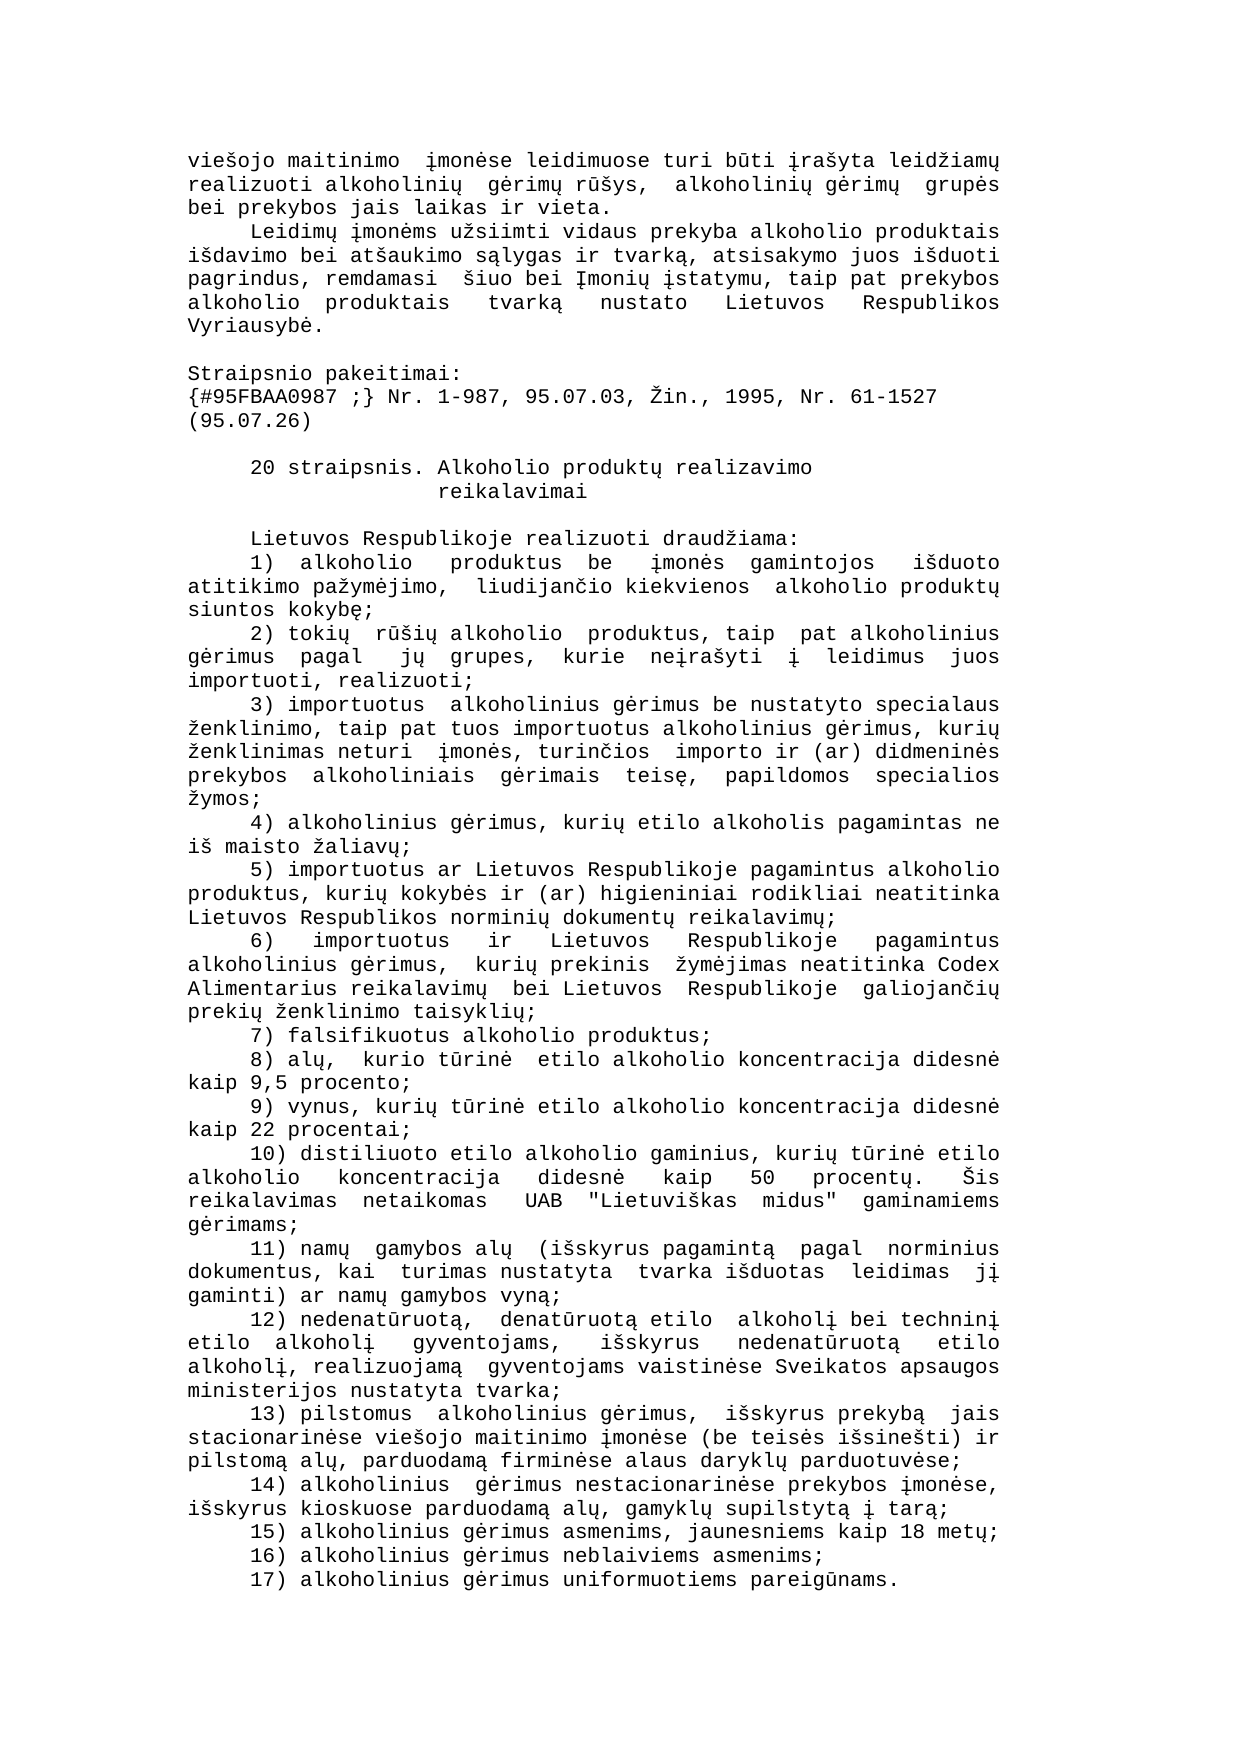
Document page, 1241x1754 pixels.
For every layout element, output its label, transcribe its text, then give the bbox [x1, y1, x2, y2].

text alkoholį, realizuojamą gyventojams vaistinėse Sveikatos apsaugos [187, 1356, 1053, 1379]
text reikalavimas netaikomas UAB "Lietuviškas midus" gaminamiems [187, 1190, 1053, 1214]
text alkoholio produktais tvarką nustato Lietuvos Respublikos [187, 292, 1053, 316]
text 14) alkoholinius gėrimus nestacionarinėse prekybos įmonėse, [187, 1474, 1053, 1498]
text bei prekybos jais laikas ir vieta. [187, 197, 1053, 221]
text alkoholio koncentracija didesnė kaip 50 procentų. Šis [187, 1167, 1053, 1190]
text realizuoti alkoholinių gėrimų rūšys, alkoholinių gėrimų grupės [187, 174, 1053, 197]
text siuntos kokybę; [187, 599, 1053, 623]
text produktus, kurių kokybės ir (ar) higieniniai rodikliai neatitinka [187, 883, 1053, 907]
text 10) distiliuoto etilo alkoholio gaminius, kurių tūrinė etilo [187, 1143, 1053, 1167]
text pagrindus, remdamasi šiuo bei Įmonių įstatymu, taip pat prekybos [187, 268, 1053, 292]
text 12) nedenatūruotą, denatūruotą etilo alkoholį bei techninį [187, 1309, 1053, 1332]
text 3) importuotus alkoholinius gėrimus be nustatyto specialaus [187, 694, 1053, 717]
text Leidimų įmonėms užsiimti vidaus prekyba alkoholio produktais [187, 221, 1053, 244]
text ministerijos nustatyta tvarka; [187, 1379, 1053, 1403]
text stacionarinėse viešojo maitinimo įmonėse (be teisės išsinešti) ir [187, 1427, 1053, 1451]
text {#95FBAA0987 ;} Nr. 1-987, 95.07.03, Žin., 1995, Nr. 61-1527 (95.07.26) [187, 386, 1053, 434]
text dokumentus, kai turimas nustatyta tvarka išduotas leidimas jį [187, 1261, 1053, 1285]
text 17) alkoholinius gėrimus uniformuotiems pareigūnams. [187, 1569, 1053, 1592]
text 20 straipsnis. Alkoholio produktų realizavimo [187, 457, 1053, 481]
text žymos; [187, 788, 1053, 812]
text Lietuvos Respublikos norminių dokumentų reikalavimų; [187, 907, 1053, 930]
text Alimentarius reikalavimų bei Lietuvos Respublikoje galiojančių [187, 978, 1053, 1001]
text išskyrus kioskuose parduodamą alų, gamyklų supilstytą į tarą; [187, 1498, 1053, 1521]
text iš maisto žaliavų; [187, 836, 1053, 859]
text 7) falsifikuotus alkoholio produktus; [187, 1025, 1053, 1048]
text prekių ženklinimo taisyklių; [187, 1001, 1053, 1025]
text ženklinimas neturi įmonės, turinčios importo ir (ar) didmeninės [187, 741, 1053, 765]
text viešojo maitinimo įmonėse leidimuose turi būti įrašyta leidžiamų [187, 150, 1053, 174]
text Straipsnio pakeitimai: [187, 363, 1053, 386]
text 16) alkoholinius gėrimus neblaiviems asmenims; [187, 1545, 1053, 1569]
text importuoti, realizuoti; [187, 670, 1053, 694]
text kaip 22 procentai; [187, 1119, 1053, 1143]
text 6) importuotus ir Lietuvos Respublikoje pagamintus [187, 930, 1053, 954]
text etilo alkoholį gyventojams, išskyrus nedenatūruotą etilo [187, 1332, 1053, 1356]
text Lietuvos Respublikoje realizuoti draudžiama: [187, 528, 1053, 552]
text 13) pilstomus alkoholinius gėrimus, išskyrus prekybą jais [187, 1403, 1053, 1427]
text gėrimams; [187, 1214, 1053, 1238]
text 15) alkoholinius gėrimus asmenims, jaunesniems kaip 18 metų; [187, 1521, 1053, 1545]
text 11) namų gamybos alų (išskyrus pagamintą pagal norminius [187, 1238, 1053, 1261]
text gaminti) ar namų gamybos vyną; [187, 1285, 1053, 1309]
text 2) tokių rūšių alkoholio produktus, taip pat alkoholinius [187, 623, 1053, 647]
text reikalavimai [187, 481, 1053, 505]
text 5) importuotus ar Lietuvos Respublikoje pagamintus alkoholio [187, 859, 1053, 883]
text kaip 9,5 procento; [187, 1072, 1053, 1096]
text ženklinimo, taip pat tuos importuotus alkoholinius gėrimus, kurių [187, 717, 1053, 741]
text gėrimus pagal jų grupes, kurie neįrašyti į leidimus juos [187, 647, 1053, 670]
text prekybos alkoholiniais gėrimais teisę, papildomos specialios [187, 765, 1053, 788]
text pilstomą alų, parduodamą firminėse alaus daryklų parduotuvėse; [187, 1451, 1053, 1474]
text 9) vynus, kurių tūrinė etilo alkoholio koncentracija didesnė [187, 1096, 1053, 1119]
text 1) alkoholio produktus be įmonės gamintojos išduoto [187, 552, 1053, 576]
text 4) alkoholinius gėrimus, kurių etilo alkoholis pagamintas ne [187, 812, 1053, 836]
text išdavimo bei atšaukimo sąlygas ir tvarką, atsisakymo juos išduoti [187, 244, 1053, 268]
text Vyriausybė. [187, 316, 1053, 339]
text atitikimo pažymėjimo, liudijančio kiekvienos alkoholio produktų [187, 576, 1053, 599]
text 8) alų, kurio tūrinė etilo alkoholio koncentracija didesnė [187, 1048, 1053, 1072]
text alkoholinius gėrimus, kurių prekinis žymėjimas neatitinka Codex [187, 954, 1053, 978]
